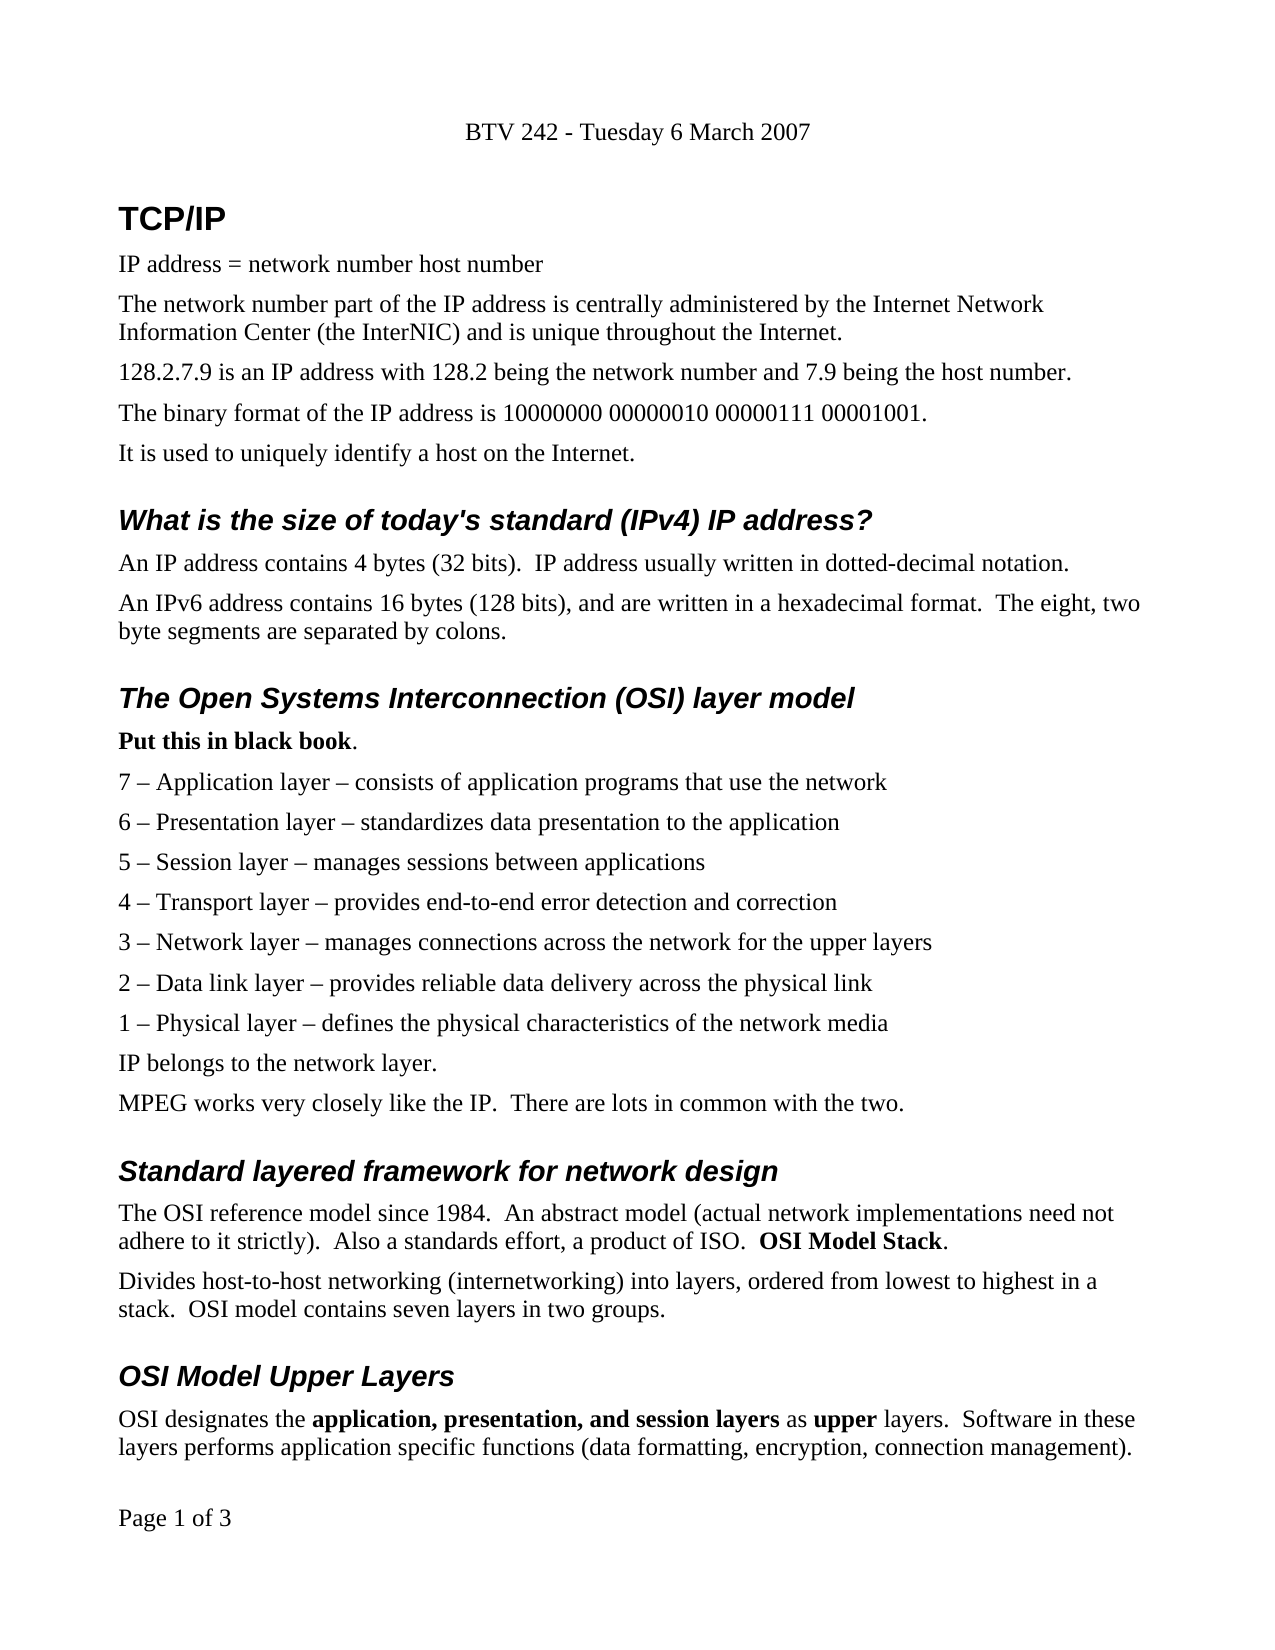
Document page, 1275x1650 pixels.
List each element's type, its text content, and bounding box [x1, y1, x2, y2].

text Put this in black book. [118, 727, 1157, 755]
text An IPv6 address contains 16 bytes (128 bits), and are written in a hexadecimal format. The eight, two byte segments are separated by colons. [118, 589, 1157, 645]
subtitle What is the size of today's standard (IPv4) IP address? [118, 504, 1157, 537]
text An IP address contains 4 bytes (32 bits). IP address usually written in dotted-decimal notation. [118, 549, 1157, 577]
subtitle OSI Model Upper Layers [118, 1360, 1157, 1393]
text 1 – Physical layer – defines the physical characteristics of the network media [118, 1009, 1157, 1037]
subtitle The Open Systems Interconnection (OSI) layer model [118, 682, 1157, 715]
text The network number part of the IP address is centrally administered by the Internet Network Information Center (the InterNIC) and is unique throughout the Internet. [118, 291, 1157, 346]
subtitle Standard layered framework for network design [118, 1154, 1157, 1187]
text The binary format of the IP address is 10000000 00000010 00000111 00001001. [118, 399, 1157, 426]
text Divides host-to-host networking (internetworking) into layers, ordered from lowest to highest in a stack. OSI model contains seven layers in two groups. [118, 1267, 1157, 1323]
text 6 – Presentation layer – standardizes data presentation to the application [118, 808, 1157, 836]
text IP address = network number host number [118, 250, 1157, 278]
text IP belongs to the network layer. [118, 1049, 1157, 1077]
text 128.2.7.9 is an IP address with 128.2 being the network number and 7.9 being the host number. [118, 358, 1157, 386]
text MPEG works very closely like the IP. There are lots in common with the two. [118, 1089, 1157, 1117]
text 7 – Application layer – consists of application programs that use the network [118, 768, 1157, 795]
text 4 – Transport layer – provides end-to-end error detection and correction [118, 888, 1157, 916]
text OSI designates the application, presentation, and session layers as upper layers. Software in these layers performs application specific functions (data formatting, encryption, connection management). [118, 1406, 1157, 1461]
text The OSI reference model since 1984. An abstract model (actual network implementations need not adhere to it strictly). Also a standards effort, a product of ISO. OSI Model Stack. [118, 1199, 1157, 1255]
text 3 – Network layer – manages connections across the network for the upper layers [118, 928, 1157, 956]
subtitle TCP/IP [118, 200, 1157, 238]
text It is used to uniquely identify a host on the Internet. [118, 439, 1157, 467]
text 5 – Session layer – manages sessions between applications [118, 848, 1157, 876]
text 2 – Data link layer – provides reliable data delivery across the physical link [118, 969, 1157, 996]
